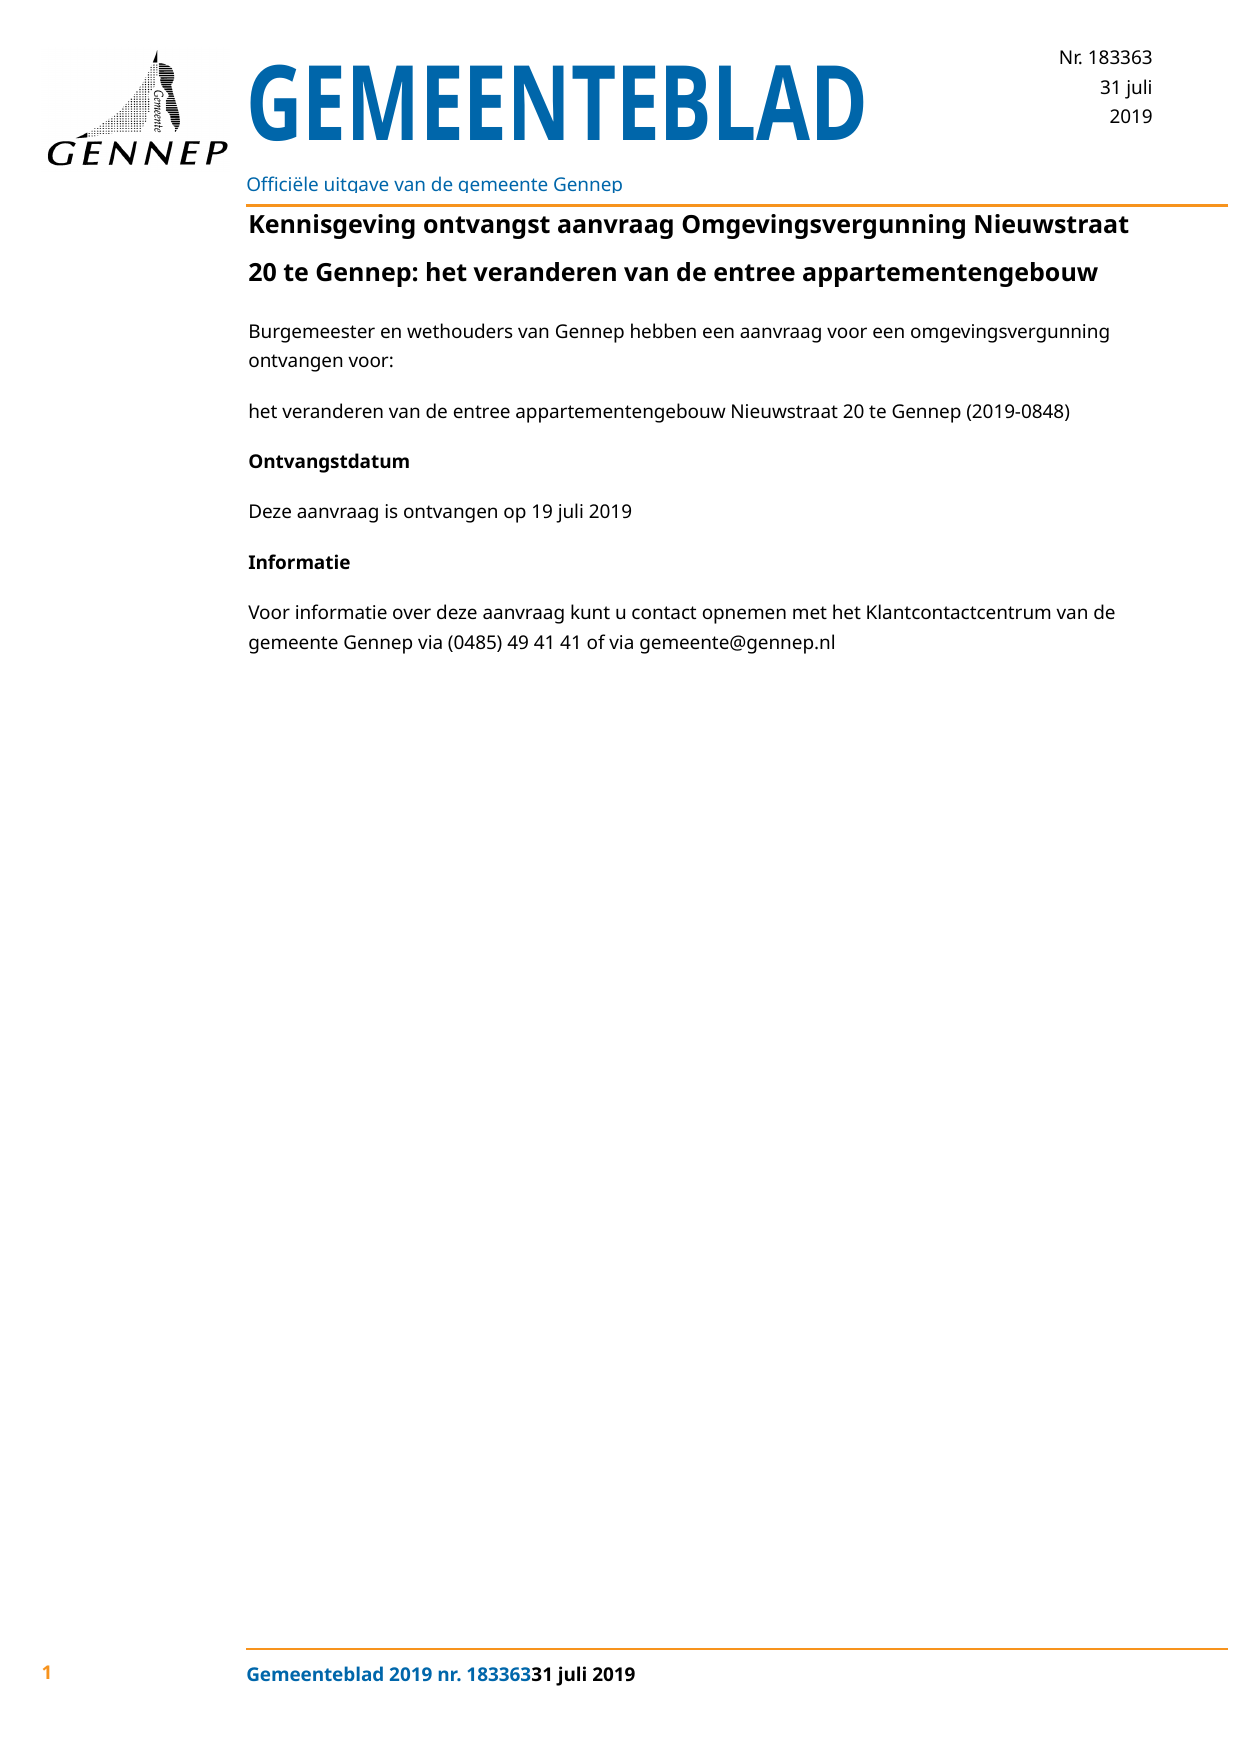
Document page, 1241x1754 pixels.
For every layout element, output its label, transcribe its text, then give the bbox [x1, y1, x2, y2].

picture [41, 47, 231, 172]
text het veranderen van de entree appartementengebouw Nieuwstraat 20 te Gennep (2019-0848) [248, 398, 1152, 424]
text Voor informatie over deze aanvraag kunt u contact opnemen met het Klantcontactcentrum van de gemeente Gennep via (0485) 49 41 41 of via gemeente@gennep.nl [248, 599, 1152, 655]
text Deze aanvraag is ontvangen op 19 juli 2019 [248, 499, 1152, 524]
text Kennisgeving ontvangst aanvraag Omgevingsvergunning Nieuwstraat 20 te Gennep: het veranderen van de entree appartementengebouw [248, 207, 1152, 288]
text Ontvangstdatum [248, 448, 1152, 474]
text Burgemeester en wethouders van Gennep hebben een aanvraag voor een omgevingsvergunning ontvangen voor: [248, 318, 1152, 373]
text Informatie [248, 549, 1152, 575]
